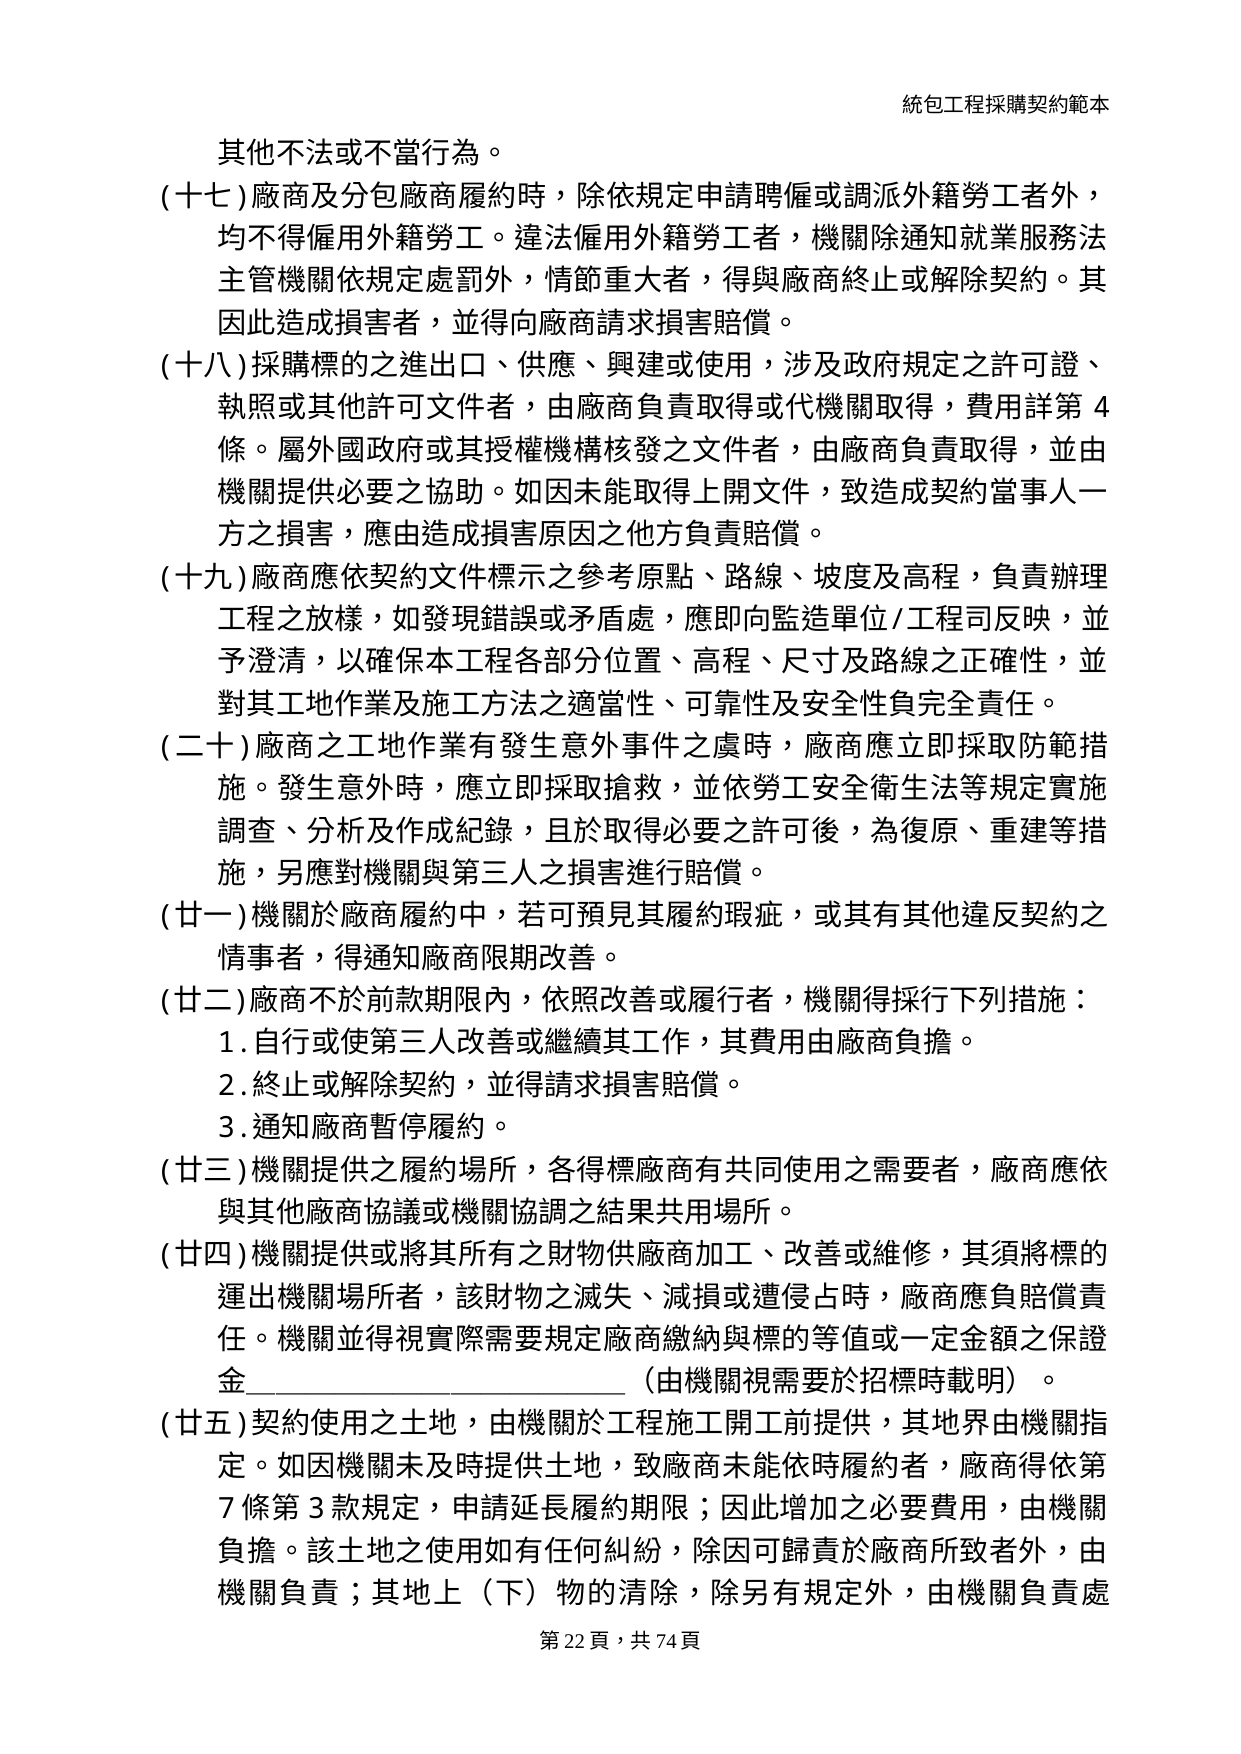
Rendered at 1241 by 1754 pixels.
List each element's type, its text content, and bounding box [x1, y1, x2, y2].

text (十七)廠商及分包廠商履約時，除依規定申請聘僱或調派外籍勞工者外，均不得僱用外籍勞工。違法僱用外籍勞工者，機關除通知就業服務法主管機關依規定處罰外，情節重大者，得與廠商終止或解除契約。其因此造成損害者，並得向廠商請求損害賠償。 [156, 172, 1110, 341]
text (廿四)機關提供或將其所有之財物供廠商加工、改善或維修，其須將標的運出機關場所者，該財物之滅失、減損或遭侵占時，廠商應負賠償責任。機關並得視實際需要規定廠商繳納與標的等值或一定金額之保證金＿＿＿＿＿＿＿＿＿＿＿＿＿（由機關視需要於招標時載明）。 [156, 1231, 1110, 1400]
text 1.自行或使第三人改善或繼續其工作，其費用由廠商負擔。 [217, 1019, 1110, 1061]
text (廿二)廠商不於前款期限內，依照改善或履行者，機關得採行下列措施： [156, 976, 1110, 1019]
text (十九)廠商應依契約文件標示之參考原點、路線、坡度及高程，負責辦理工程之放樣，如發現錯誤或矛盾處，應即向監造單位/工程司反映，並予澄清，以確保本工程各部分位置、高程、尺寸及路線之正確性，並對其工地作業及施工方法之適當性、可靠性及安全性負完全責任。 [156, 553, 1110, 722]
text (廿五)契約使用之土地，由機關於工程施工開工前提供，其地界由機關指定。如因機關未及時提供土地，致廠商未能依時履約者，廠商得依第7條第3款規定，申請延長履約期限；因此增加之必要費用，由機關負擔。該土地之使用如有任何糾紛，除因可歸責於廠商所致者外，由機關負責；其地上（下）物的清除，除另有規定外，由機關負責處 [156, 1400, 1110, 1612]
text 其他不法或不當行為。 [156, 130, 1110, 172]
text (廿三)機關提供之履約場所，各得標廠商有共同使用之需要者，廠商應依與其他廠商協議或機關協調之結果共用場所。 [156, 1146, 1110, 1231]
text (二十)廠商之工地作業有發生意外事件之虞時，廠商應立即採取防範措施。發生意外時，應立即採取搶救，並依勞工安全衛生法等規定實施調查、分析及作成紀錄，且於取得必要之許可後，為復原、重建等措施，另應對機關與第三人之損害進行賠償。 [156, 722, 1110, 892]
text (十八)採購標的之進出口、供應、興建或使用，涉及政府規定之許可證、執照或其他許可文件者，由廠商負責取得或代機關取得，費用詳第4條。屬外國政府或其授權機構核發之文件者，由廠商負責取得，並由機關提供必要之協助。如因未能取得上開文件，致造成契約當事人一方之損害，應由造成損害原因之他方負責賠償。 [156, 341, 1110, 553]
text 3.通知廠商暫停履約。 [217, 1104, 1110, 1146]
text 2.終止或解除契約，並得請求損害賠償。 [217, 1061, 1110, 1104]
text (廿一)機關於廠商履約中，若可預見其履約瑕疵，或其有其他違反契約之情事者，得通知廠商限期改善。 [156, 892, 1110, 976]
